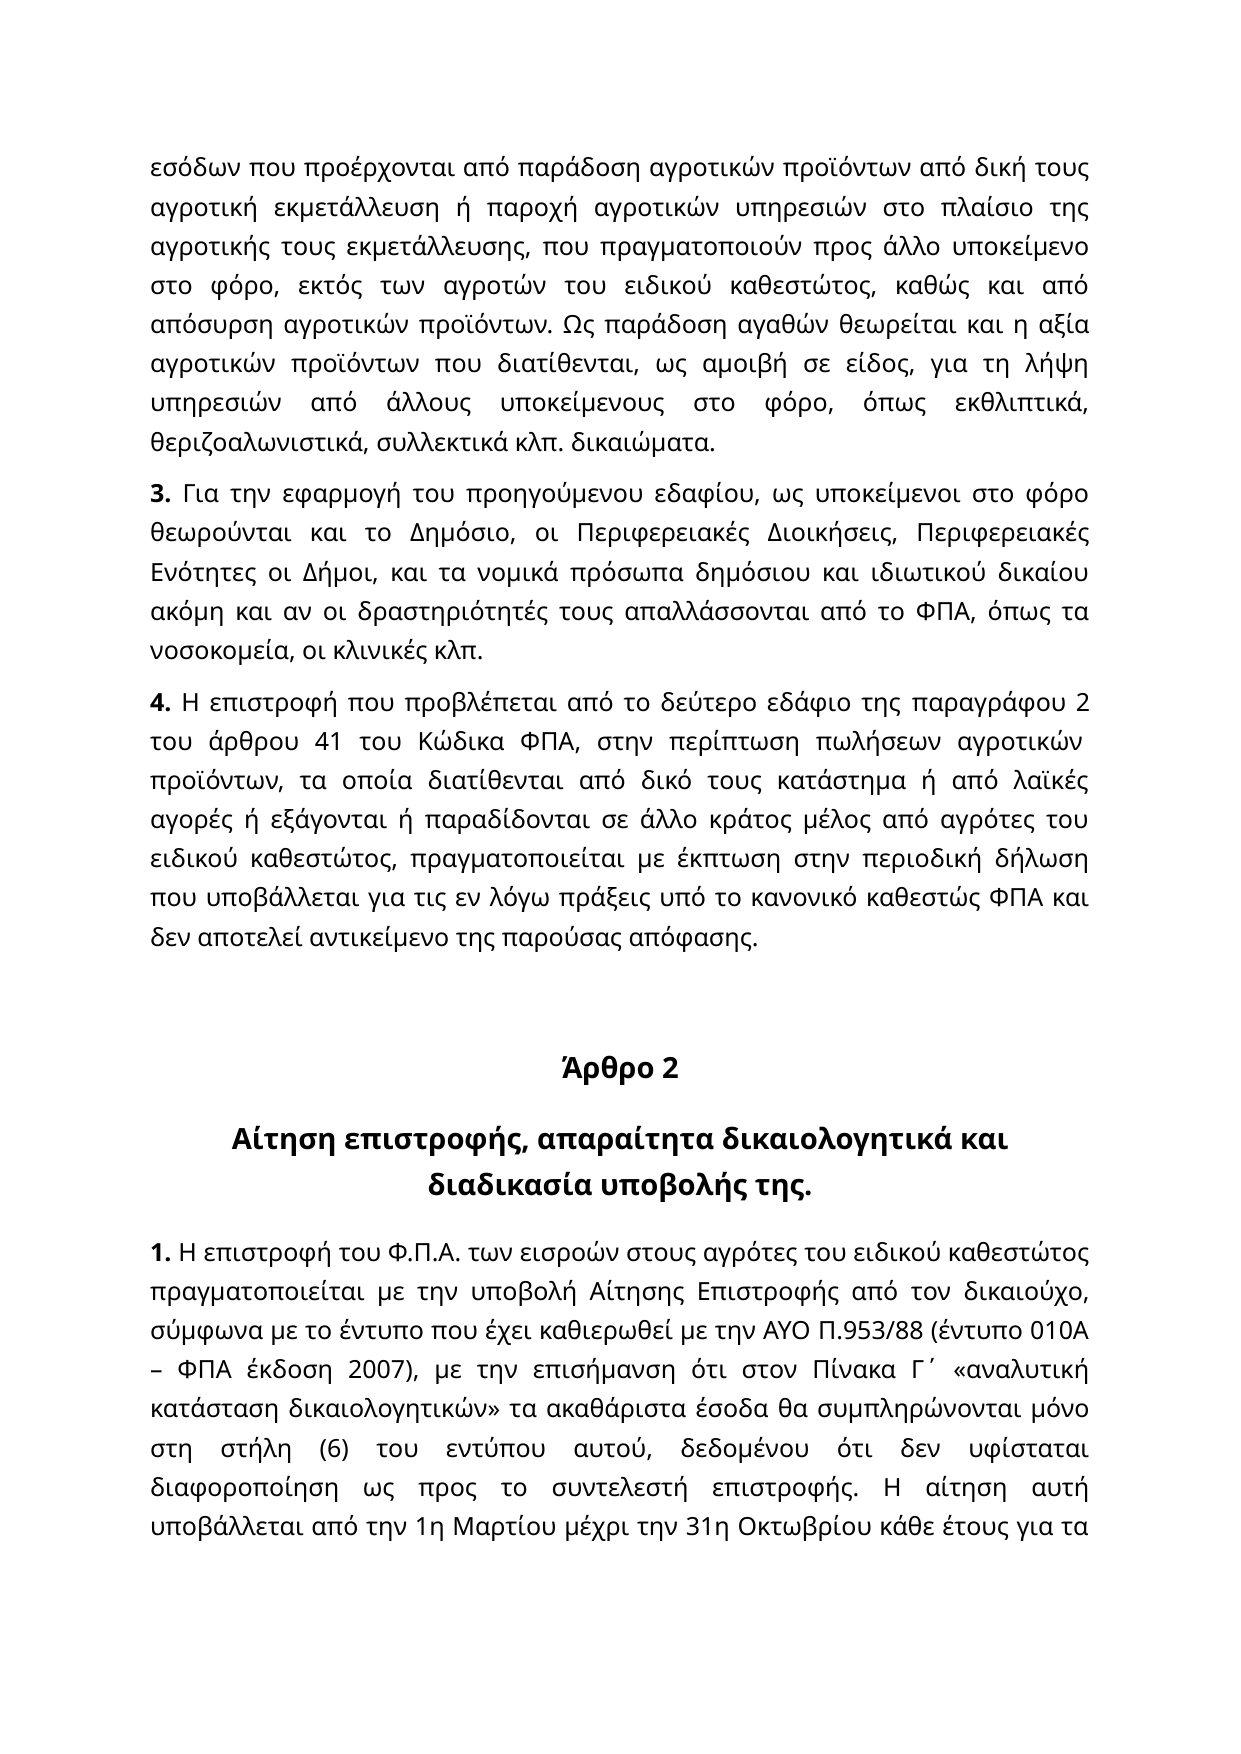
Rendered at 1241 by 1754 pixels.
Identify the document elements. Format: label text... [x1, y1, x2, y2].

text 1. Η επιστροφή του Φ.Π.Α. των εισροών στους αγρότες του ειδικού καθεστώτος πραγματοποιείται με την υποβολή Αίτησης Επιστροφής από τον δικαιούχο, σύμφωνα με το έντυπο που έχει καθιερωθεί με την ΑΥΟ Π.953/88 (έντυπο 010Α – ΦΠΑ έκδοση 2007), με την επισήμανση ότι στον Πίνακα Γ΄ «αναλυτική κατάσταση δικαιολογητικών» τα ακαθάριστα έσοδα θα συμπληρώνονται μόνο στη στήλη (6) του εντύπου αυτού, δεδομένου ότι δεν υφίσταται διαφοροποίηση ως προς το συντελεστή επιστροφής. Η αίτηση αυτή υποβάλλεται από την 1η Μαρτίου μέχρι την 31η Οκτωβρίου κάθε έτους για τα [150, 1234, 1090, 1543]
subtitle Άρθρο 2 [150, 1047, 1090, 1087]
text 3. Για την εφαρμογή του προηγούμενου εδαφίου, ως υποκείμενοι στο φόρο θεωρούνται και το Δημόσιο, οι Περιφερειακές Διοικήσεις, Περιφερειακές Ενότητες οι Δήμοι, και τα νομικά πρόσωπα δημόσιου και ιδιωτικού δικαίου ακόμη και αν οι δραστηριότητές τους απαλλάσσονται από το ΦΠΑ, όπως τα νοσοκομεία, οι κλινικές κλπ. [150, 476, 1090, 667]
text εσόδων που προέρχονται από παράδοση αγροτικών προϊόντων από δική τους αγροτική εκμετάλλευση ή παροχή αγροτικών υπηρεσιών στο πλαίσιο της αγροτικής τους εκμετάλλευσης, που πραγματοποιούν προς άλλο υποκείμενο στο φόρο, εκτός των αγροτών του ειδικού καθεστώτος, καθώς και από απόσυρση αγροτικών προϊόντων. Ως παράδοση αγαθών θεωρείται και η αξία αγροτικών προϊόντων που διατίθενται, ως αμοιβή σε είδος, για τη λήψη υπηρεσιών από άλλους υποκείμενους στο φόρο, όπως εκθλιπτικά, θεριζοαλωνιστικά, συλλεκτικά κλπ. δικαιώματα. [150, 150, 1090, 458]
subtitle Αίτηση επιστροφής, απαραίτητα δικαιολογητικά και διαδικασία υποβολής της. [150, 1118, 1090, 1203]
text 4. Η επιστροφή που προβλέπεται από το δεύτερο εδάφιο της παραγράφου 2 του άρθρου 41 του Κώδικα ΦΠΑ, στην περίπτωση πωλήσεων αγροτικών προϊόντων, τα οποία διατίθενται από δικό τους κατάστημα ή από λαϊκές αγορές ή εξάγονται ή παραδίδονται σε άλλο κράτος μέλος από αγρότες του ειδικού καθεστώτος, πραγματοποιείται με έκπτωση στην περιοδική δήλωση που υποβάλλεται για τις εν λόγω πράξεις υπό το κανονικό καθεστώς ΦΠΑ και δεν αποτελεί αντικείμενο της παρούσας απόφασης. [150, 684, 1090, 953]
